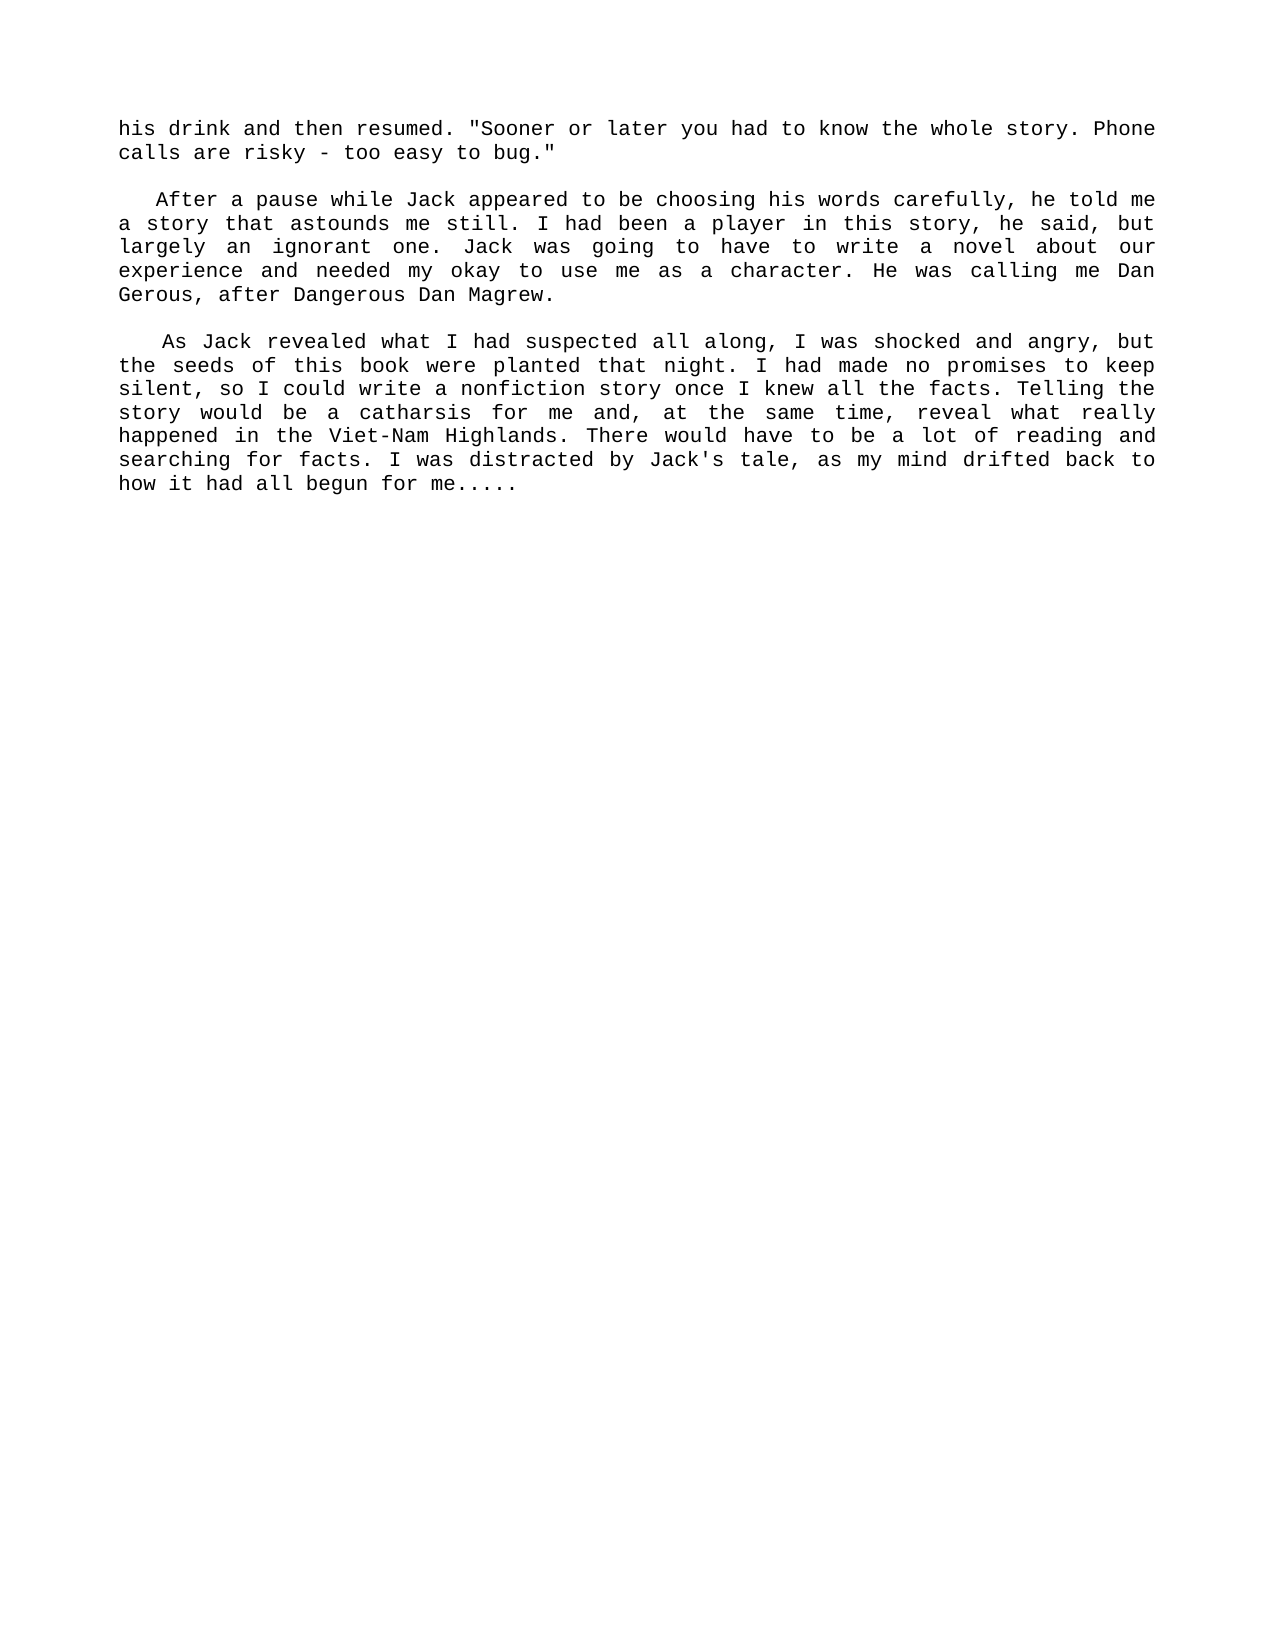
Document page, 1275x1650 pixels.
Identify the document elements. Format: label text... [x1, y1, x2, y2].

text his drink and then resumed. "Sooner or later you had to know the whole story. Phone calls are risky - too easy to bug." [118, 118, 1157, 165]
text After a pause while Jack appeared to be choosing his words carefully, he told me a story that astounds me still. I had been a player in this story, he said, but largely an ignorant one. Jack was going to have to write a novel about our experience and needed my okay to use me as a character. He was calling me Dan Gerous, after Dangerous Dan Magrew. [118, 189, 1157, 307]
text As Jack revealed what I had suspected all along, I was shocked and angry, but the seeds of this book were planted that night. I had made no promises to keep silent, so I could write a nonfiction story once I knew all the facts. Telling the story would be a catharsis for me and, at the same time, reveal what really happened in the Viet-Nam Highlands. There would have to be a lot of reading and searching for facts. I was distracted by Jack's tale, as my mind drifted back to how it had all begun for me..... [118, 331, 1157, 496]
